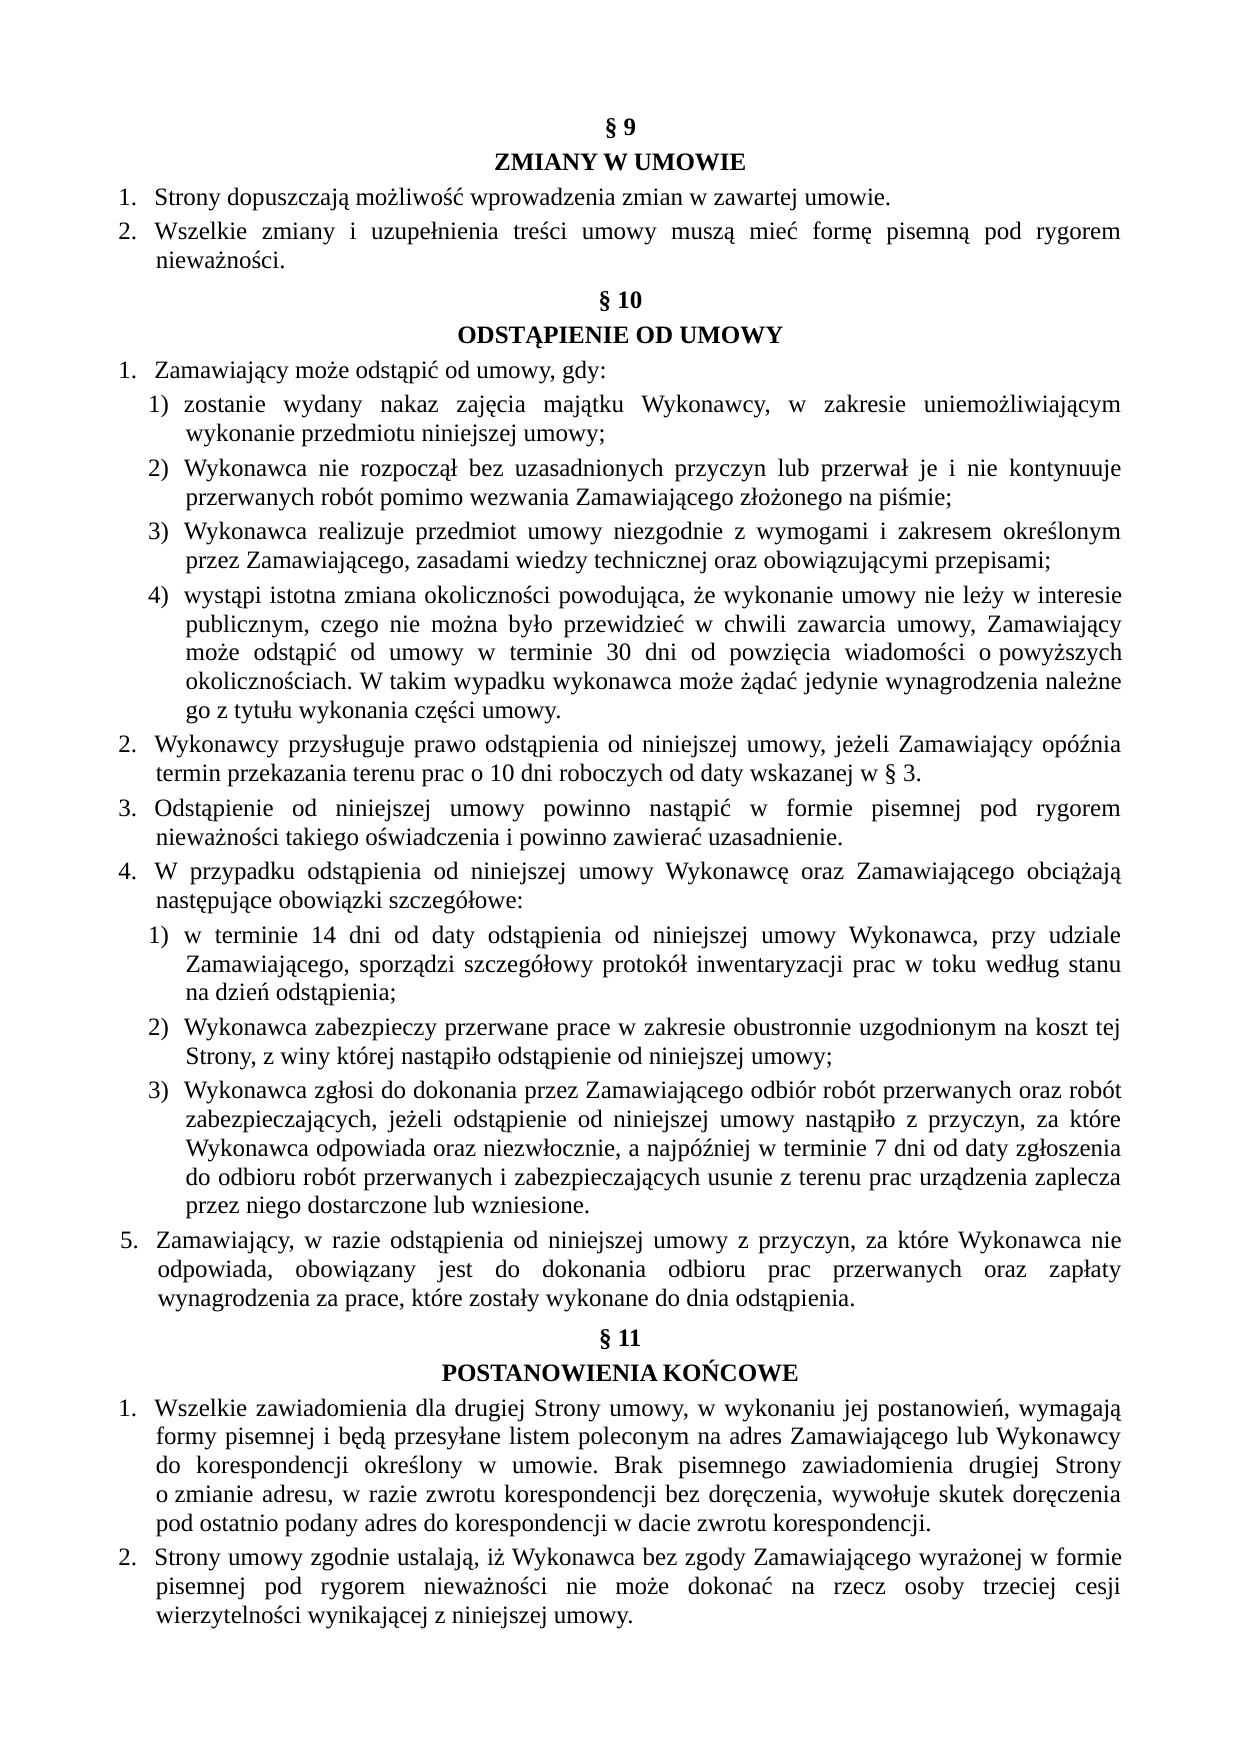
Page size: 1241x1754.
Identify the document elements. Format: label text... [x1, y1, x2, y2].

text § 11 [118, 1323, 1122, 1352]
list zostanie wydany nakaz zajęcia majątku Wykonawcy, w zakresie uniemożliwiającym wykonanie przedmiotu niniejszej umowy; [148, 389, 1122, 447]
text POSTANOWIENIA KOŃCOWE [118, 1358, 1122, 1387]
list Wykonawca zabezpieczy przerwane prace w zakresie obustronnie uzgodnionym na koszt tej Strony, z winy której nastąpiło odstąpienie od niniejszej umowy; [148, 1012, 1122, 1069]
list Zamawiający może odstąpić od umowy, gdy: [118, 355, 1122, 384]
list w terminie 14 dni od daty odstąpienia od niniejszej umowy Wykonawca, przy udziale Zamawiającego, sporządzi szczegółowy protokół inwentaryzacji prac w toku według stanu na dzień odstąpienia; [148, 920, 1122, 1006]
list Wykonawca realizuje przedmiot umowy niezgodnie z wymogami i zakresem określonym przez Zamawiającego, zasadami wiedzy technicznej oraz obowiązującymi przepisami; [148, 516, 1122, 574]
list Strony dopuszczają możliwość wprowadzenia zmian w zawartej umowie. [118, 182, 1122, 210]
list Strony umowy zgodnie ustalają, iż Wykonawca bez zgody Zamawiającego wyrażonej w formie pisemnej pod rygorem nieważności nie może dokonać na rzecz osoby trzeciej cesji wierzytelności wynikającej z niniejszej umowy. [118, 1542, 1122, 1628]
text § 9 [118, 112, 1122, 141]
list Wszelkie zmiany i uzupełnienia treści umowy muszą mieć formę pisemną pod rygorem nieważności. [118, 216, 1122, 274]
list Wykonawca nie rozpoczął bez uzasadnionych przyczyn lub przerwał je i nie kontynuuje przerwanych robót pomimo wezwania Zamawiającego złożonego na piśmie; [148, 453, 1122, 511]
list Zamawiający, w razie odstąpienia od niniejszej umowy z przyczyn, za które Wykonawca nie odpowiada, obowiązany jest do dokonania odbioru prac przerwanych oraz zapłaty wynagrodzenia za prace, które zostały wykonane do dnia odstąpienia. [120, 1225, 1122, 1311]
list W przypadku odstąpienia od niniejszej umowy Wykonawcę oraz Zamawiającego obciążają następujące obowiązki szczegółowe: [118, 856, 1122, 914]
list wystąpi istotna zmiana okoliczności powodująca, że wykonanie umowy nie leży w interesie publicznym, czego nie można było przewidzieć w chwili zawarcia umowy, Zamawiający może odstąpić od umowy w terminie 30 dni od powzięcia wiadomości o powyższych okolicznościach. W takim wypadku wykonawca może żądać jedynie wynagrodzenia należne go z tytułu wykonania części umowy. [148, 580, 1122, 724]
text ODSTĄPIENIE OD UMOWY [118, 320, 1122, 349]
list Wykonawca zgłosi do dokonania przez Zamawiającego odbiór robót przerwanych oraz robót zabezpieczających, jeżeli odstąpienie od niniejszej umowy nastąpiło z przyczyn, za które Wykonawca odpowiada oraz niezwłocznie, a najpóźniej w terminie 7 dni od daty zgłoszenia do odbioru robót przerwanych i zabezpieczających usunie z terenu prac urządzenia zaplecza przez niego dostarczone lub wzniesione. [148, 1076, 1122, 1219]
list Odstąpienie od niniejszej umowy powinno nastąpić w formie pisemnej pod rygorem nieważności takiego oświadczenia i powinno zawierać uzasadnienie. [118, 793, 1122, 851]
text ZMIANY W UMOWIE [118, 147, 1122, 176]
list Wszelkie zawiadomienia dla drugiej Strony umowy, w wykonaniu jej postanowień, wymagają formy pisemnej i będą przesyłane listem poleconym na adres Zamawiającego lub Wykonawcy do korespondencji określony w umowie. Brak pisemnego zawiadomienia drugiej Strony o zmianie adresu, w razie zwrotu korespondencji bez doręczenia, wywołuje skutek doręczenia pod ostatnio podany adres do korespondencji w dacie zwrotu korespondencji. [118, 1393, 1122, 1536]
text § 10 [118, 286, 1122, 314]
list Wykonawcy przysługuje prawo odstąpienia od niniejszej umowy, jeżeli Zamawiający opóźnia termin przekazania terenu prac o 10 dni roboczych od daty wskazanej w § 3. [118, 729, 1122, 787]
